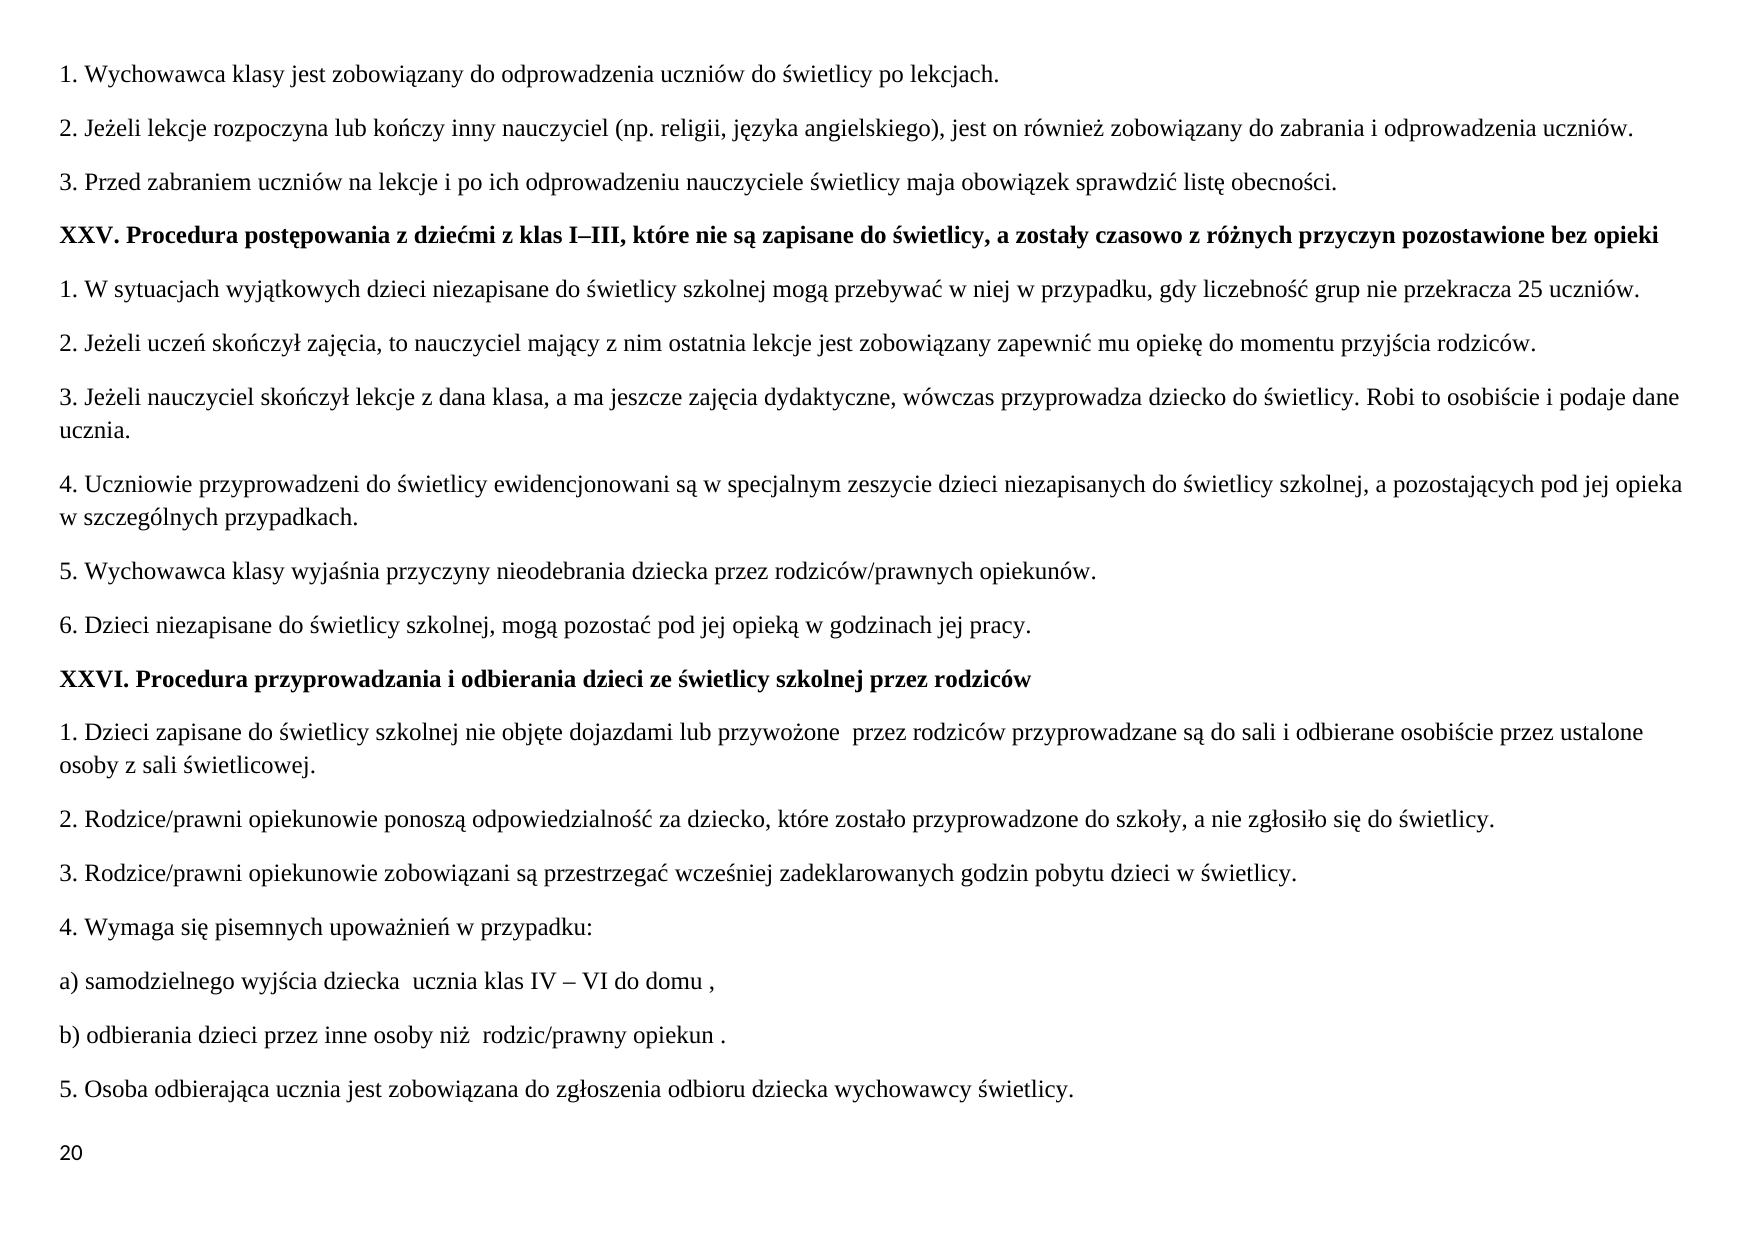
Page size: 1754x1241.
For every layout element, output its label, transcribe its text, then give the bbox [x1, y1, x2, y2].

text XXVI. Procedura przyprowadzania i odbierania dzieci ze świetlicy szkolnej przez rodziców [59, 664, 1695, 692]
text 1. Dzieci zapisane do świetlicy szkolnej nie objęte dojazdami lub przywożone przez rodziców przyprowadzane są do sali i odbierane osobiście przez ustalone osoby z sali świetlicowej. [59, 717, 1695, 779]
text 3. Rodzice/prawni opiekunowie zobowiązani są przestrzegać wcześniej zadeklarowanych godzin pobytu dzieci w świetlicy. [59, 858, 1695, 887]
text 4. Wymaga się pisemnych upoważnień w przypadku: [59, 912, 1695, 941]
text 4. Uczniowie przyprowadzeni do świetlicy ewidencjonowani są w specjalnym zeszycie dzieci niezapisanych do świetlicy szkolnej, a pozostających pod jej opieka w szczególnych przypadkach. [59, 469, 1695, 531]
text 3. Jeżeli nauczyciel skończył lekcje z dana klasa, a ma jeszcze zajęcia dydaktyczne, wówczas przyprowadza dziecko do świetlicy. Robi to osobiście i podaje dane ucznia. [59, 382, 1695, 444]
text 2. Jeżeli lekcje rozpoczyna lub kończy inny nauczyciel (np. religii, języka angielskiego), jest on również zobowiązany do zabrania i odprowadzenia uczniów. [59, 113, 1695, 142]
text 3. Przed zabraniem uczniów na lekcje i po ich odprowadzeniu nauczyciele świetlicy maja obowiązek sprawdzić listę obecności. [59, 167, 1695, 196]
text a) samodzielnego wyjścia dziecka ucznia klas IV – VI do domu , [59, 966, 1695, 995]
text b) odbierania dzieci przez inne osoby niż rodzic/prawny opiekun . [59, 1020, 1695, 1048]
text 2. Jeżeli uczeń skończył zajęcia, to nauczyciel mający z nim ostatnia lekcje jest zobowiązany zapewnić mu opiekę do momentu przyjścia rodziców. [59, 328, 1695, 357]
text 1. Wychowawca klasy jest zobowiązany do odprowadzenia uczniów do świetlicy po lekcjach. [59, 59, 1695, 88]
text 1. W sytuacjach wyjątkowych dzieci niezapisane do świetlicy szkolnej mogą przebywać w niej w przypadku, gdy liczebność grup nie przekracza 25 uczniów. [59, 274, 1695, 303]
text 5. Osoba odbierająca ucznia jest zobowiązana do zgłoszenia odbioru dziecka wychowawcy świetlicy. [59, 1074, 1695, 1102]
text 5. Wychowawca klasy wyjaśnia przyczyny nieodebrania dziecka przez rodziców/prawnych opiekunów. [59, 556, 1695, 585]
text XXV. Procedura postępowania z dziećmi z klas I–III, które nie są zapisane do świetlicy, a zostały czasowo z różnych przyczyn pozostawione bez opieki [59, 221, 1695, 249]
text 6. Dzieci niezapisane do świetlicy szkolnej, mogą pozostać pod jej opieką w godzinach jej pracy. [59, 610, 1695, 638]
text 2. Rodzice/prawni opiekunowie ponoszą odpowiedzialność za dziecko, które zostało przyprowadzone do szkoły, a nie zgłosiło się do świetlicy. [59, 804, 1695, 833]
